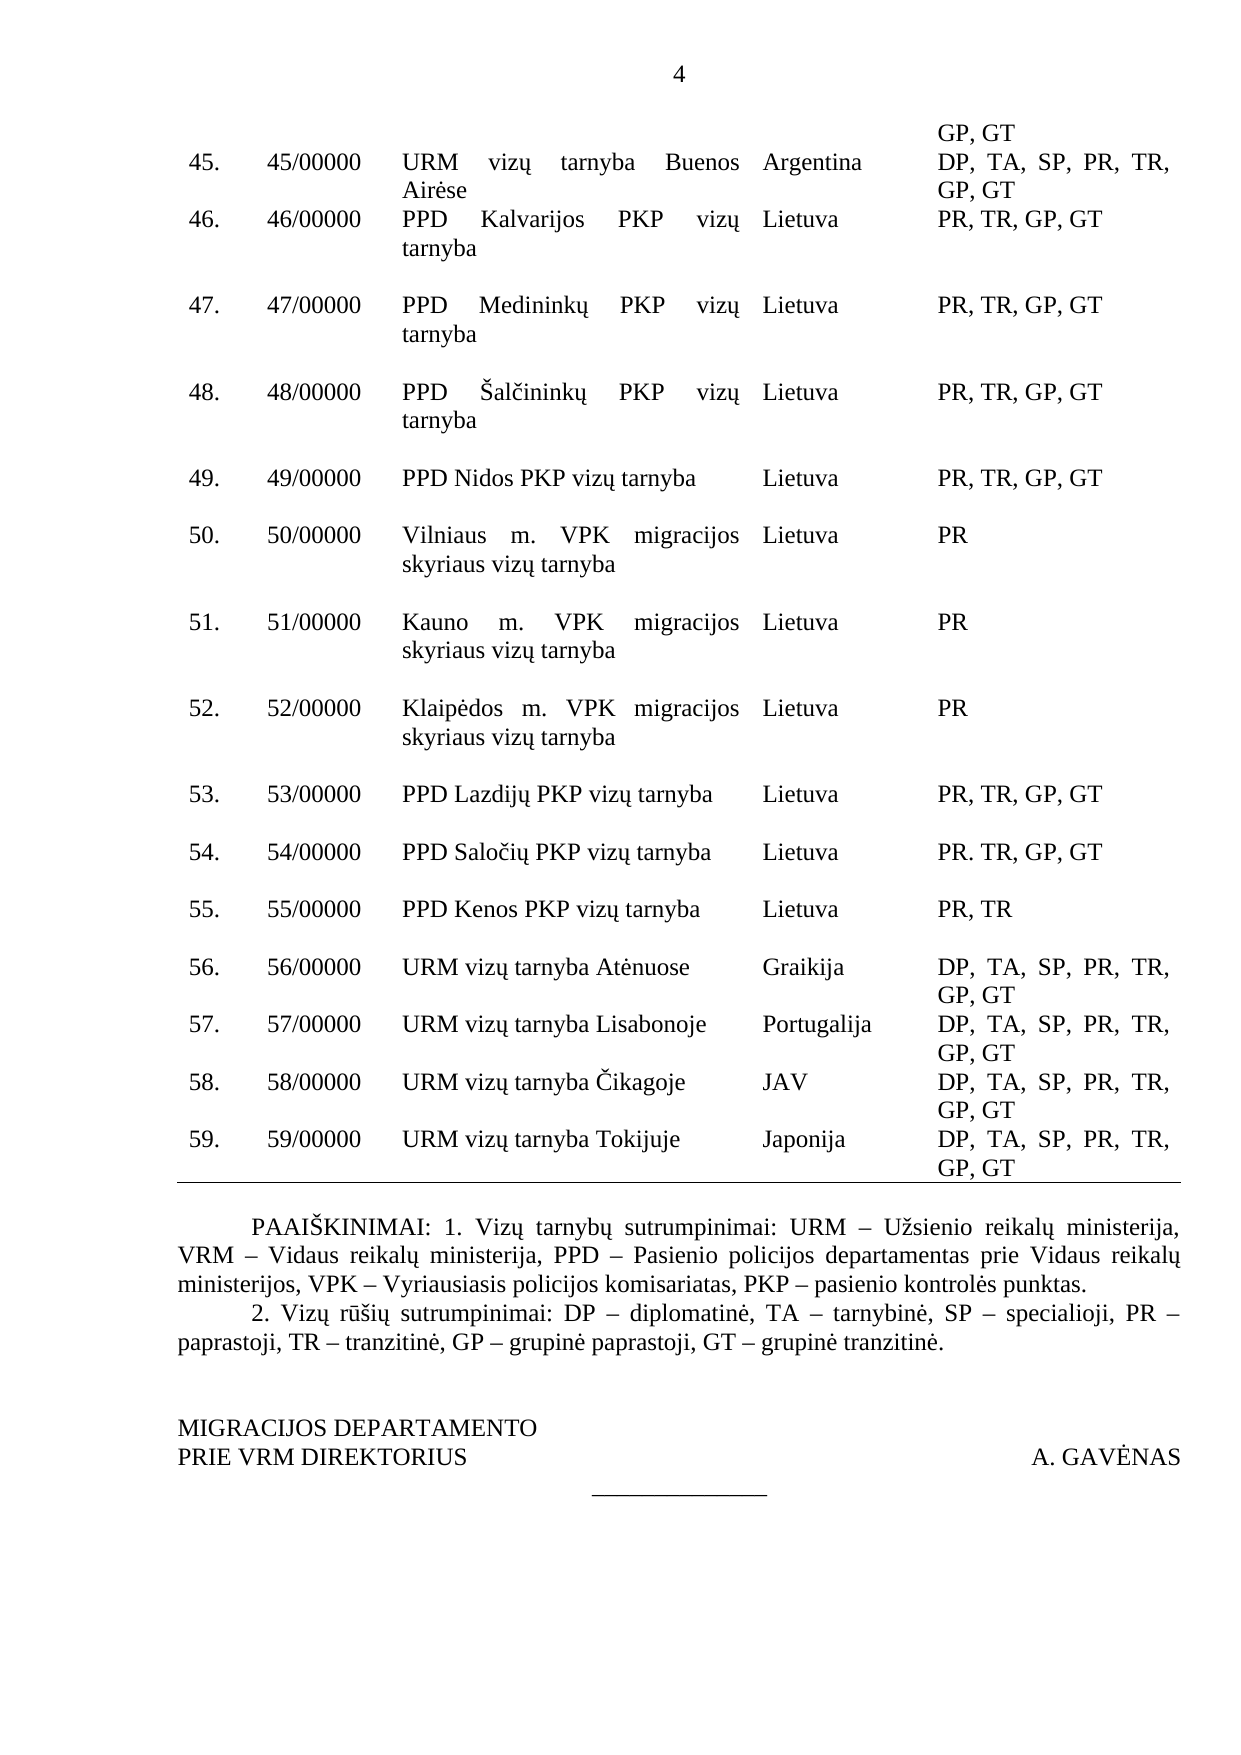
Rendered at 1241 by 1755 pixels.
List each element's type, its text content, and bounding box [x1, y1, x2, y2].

table_cell Portugalija [751, 1009, 926, 1067]
table_cell [926, 492, 1181, 521]
table_cell 56/00000 [256, 952, 391, 1009]
table_cell 52/00000 [256, 693, 391, 751]
table_cell 45. [177, 147, 256, 204]
table_cell 50. [177, 521, 256, 578]
table_cell [751, 578, 926, 607]
table_cell JAV [751, 1067, 926, 1124]
table_cell 45/00000 [256, 147, 391, 204]
table_cell Japonija [751, 1124, 926, 1182]
table_cell URM vizų tarnyba Lisabonoje [391, 1009, 751, 1067]
table_cell [926, 262, 1181, 291]
table_cell 47. [177, 291, 256, 348]
table_cell 46. [177, 204, 256, 262]
table_cell [751, 262, 926, 291]
table_cell [391, 262, 751, 291]
table_cell [926, 808, 1181, 837]
table_cell 55. [177, 894, 256, 923]
table_cell PR, TR [926, 894, 1181, 923]
table_cell Argentina [751, 147, 926, 204]
table_cell [177, 434, 256, 463]
table_cell [177, 348, 256, 377]
table_cell Lietuva [751, 463, 926, 492]
table_cell 46/00000 [256, 204, 391, 262]
table_cell PR, TR, GP, GT [926, 463, 1181, 492]
table_cell [177, 923, 256, 952]
table_cell URM vizų tarnyba Atėnuose [391, 952, 751, 1009]
table_cell 54/00000 [256, 837, 391, 866]
table_cell PPD Lazdijų PKP vizų tarnyba [391, 779, 751, 808]
table_cell DP, TA, SP, PR, TR, GP, GT [926, 147, 1181, 204]
table_cell 53. [177, 779, 256, 808]
table_cell [391, 866, 751, 894]
table_cell 51. [177, 607, 256, 664]
text ______________ [177, 1470, 1181, 1499]
table_cell PR, TR, GP, GT [926, 377, 1181, 434]
table_cell [926, 348, 1181, 377]
table_cell [926, 923, 1181, 952]
table_cell [926, 434, 1181, 463]
table_cell Lietuva [751, 204, 926, 262]
table_cell Lietuva [751, 377, 926, 434]
table_cell PPD Šalčininkų PKP vizų tarnyba [391, 377, 751, 434]
table_cell URM vizų tarnyba Buenos Airėse [391, 147, 751, 204]
table_cell DP, TA, SP, PR, TR, GP, GT [926, 1124, 1181, 1182]
table_cell [177, 578, 256, 607]
table_cell [751, 923, 926, 952]
table_cell PPD Kalvarijos PKP vizų tarnyba [391, 204, 751, 262]
table_cell PPD Kenos PKP vizų tarnyba [391, 894, 751, 923]
table_cell 59. [177, 1124, 256, 1182]
table_cell 55/00000 [256, 894, 391, 923]
table_cell [751, 751, 926, 779]
table_cell [177, 118, 256, 147]
table_cell GP, GT [926, 118, 1181, 147]
table_cell PPD Nidos PKP vizų tarnyba [391, 463, 751, 492]
table_cell Lietuva [751, 693, 926, 751]
table_cell [256, 118, 391, 147]
table_cell [177, 866, 256, 894]
table_cell 59/00000 [256, 1124, 391, 1182]
table_cell [391, 434, 751, 463]
table_cell [751, 348, 926, 377]
table_cell [926, 751, 1181, 779]
table_cell Vilniaus m. VPK migracijos skyriaus vizų tarnyba [391, 521, 751, 578]
text MIGRACIJOS DEPARTAMENTO [177, 1413, 1181, 1442]
table_cell DP, TA, SP, PR, TR, GP, GT [926, 952, 1181, 1009]
table_cell Lietuva [751, 521, 926, 578]
table_cell [256, 751, 391, 779]
table_cell [256, 578, 391, 607]
table_cell [926, 664, 1181, 693]
table_cell 49. [177, 463, 256, 492]
table_cell DP, TA, SP, PR, TR, GP, GT [926, 1067, 1181, 1124]
table_cell [391, 578, 751, 607]
table_cell [751, 664, 926, 693]
table_cell PR, TR, GP, GT [926, 291, 1181, 348]
table_cell PPD Saločių PKP vizų tarnyba [391, 837, 751, 866]
table_cell Lietuva [751, 291, 926, 348]
table_cell 57/00000 [256, 1009, 391, 1067]
table_cell [751, 866, 926, 894]
table_cell [256, 434, 391, 463]
table_cell [256, 492, 391, 521]
table_cell Lietuva [751, 607, 926, 664]
table_cell 48. [177, 377, 256, 434]
table_cell [926, 866, 1181, 894]
table_cell URM vizų tarnyba Tokijuje [391, 1124, 751, 1182]
table_cell [256, 348, 391, 377]
table_cell 53/00000 [256, 779, 391, 808]
table_cell 49/00000 [256, 463, 391, 492]
text PRIE VRM DIREKTORIUS A. GAVĖNAS [177, 1442, 1181, 1470]
table_cell 57. [177, 1009, 256, 1067]
table_cell [391, 664, 751, 693]
table_cell [177, 751, 256, 779]
table_cell 52. [177, 693, 256, 751]
table_cell [751, 492, 926, 521]
table_cell [751, 808, 926, 837]
table_cell [391, 118, 751, 147]
table_cell 50/00000 [256, 521, 391, 578]
table_cell [926, 578, 1181, 607]
table_cell Lietuva [751, 894, 926, 923]
table_cell [391, 751, 751, 779]
text 2. Vizų rūšių sutrumpinimai: DP – diplomatinė, TA – tarnybinė, SP – specialioji, PR – paprastoji, TR – tranzitinė, GP – grupinė paprastoji, GT – grupinė tranzitinė. [177, 1298, 1181, 1355]
table_cell Lietuva [751, 837, 926, 866]
table_cell [391, 492, 751, 521]
table_cell Lietuva [751, 779, 926, 808]
table_cell Graikija [751, 952, 926, 1009]
table_cell PR [926, 693, 1181, 751]
table_cell 51/00000 [256, 607, 391, 664]
table_cell DP, TA, SP, PR, TR, GP, GT [926, 1009, 1181, 1067]
table_cell [177, 664, 256, 693]
table_cell PR, TR, GP, GT [926, 779, 1181, 808]
table_cell PPD Medininkų PKP vizų tarnyba [391, 291, 751, 348]
table_cell [391, 808, 751, 837]
table_cell [391, 348, 751, 377]
table_cell 54. [177, 837, 256, 866]
table_cell [256, 262, 391, 291]
table_cell [256, 923, 391, 952]
text PAAIŠKINIMAI: 1. Vizų tarnybų sutrumpinimai: URM – Užsienio reikalų ministerija, VRM – Vidaus reikalų ministerija, PPD – Pasienio policijos departamentas prie Vidaus reikalų ministerijos, VPK – Vyriausiasis policijos komisariatas, PKP – pasienio kontrolės punktas. [177, 1212, 1181, 1298]
table_cell PR, TR, GP, GT [926, 204, 1181, 262]
table_cell 48/00000 [256, 377, 391, 434]
table_cell [256, 664, 391, 693]
table_cell URM vizų tarnyba Čikagoje [391, 1067, 751, 1124]
table_cell 47/00000 [256, 291, 391, 348]
table_cell [256, 866, 391, 894]
table_cell [177, 808, 256, 837]
table_cell [391, 923, 751, 952]
table_cell PR [926, 521, 1181, 578]
table_cell 58/00000 [256, 1067, 391, 1124]
table_cell 56. [177, 952, 256, 1009]
table_cell [177, 492, 256, 521]
table_cell [177, 262, 256, 291]
table_cell [256, 808, 391, 837]
table_cell [751, 434, 926, 463]
table_cell Klaipėdos m. VPK migracijos skyriaus vizų tarnyba [391, 693, 751, 751]
table_cell Kauno m. VPK migracijos skyriaus vizų tarnyba [391, 607, 751, 664]
table_cell 58. [177, 1067, 256, 1124]
table_cell [751, 118, 926, 147]
table_cell PR. TR, GP, GT [926, 837, 1181, 866]
table_cell PR [926, 607, 1181, 664]
